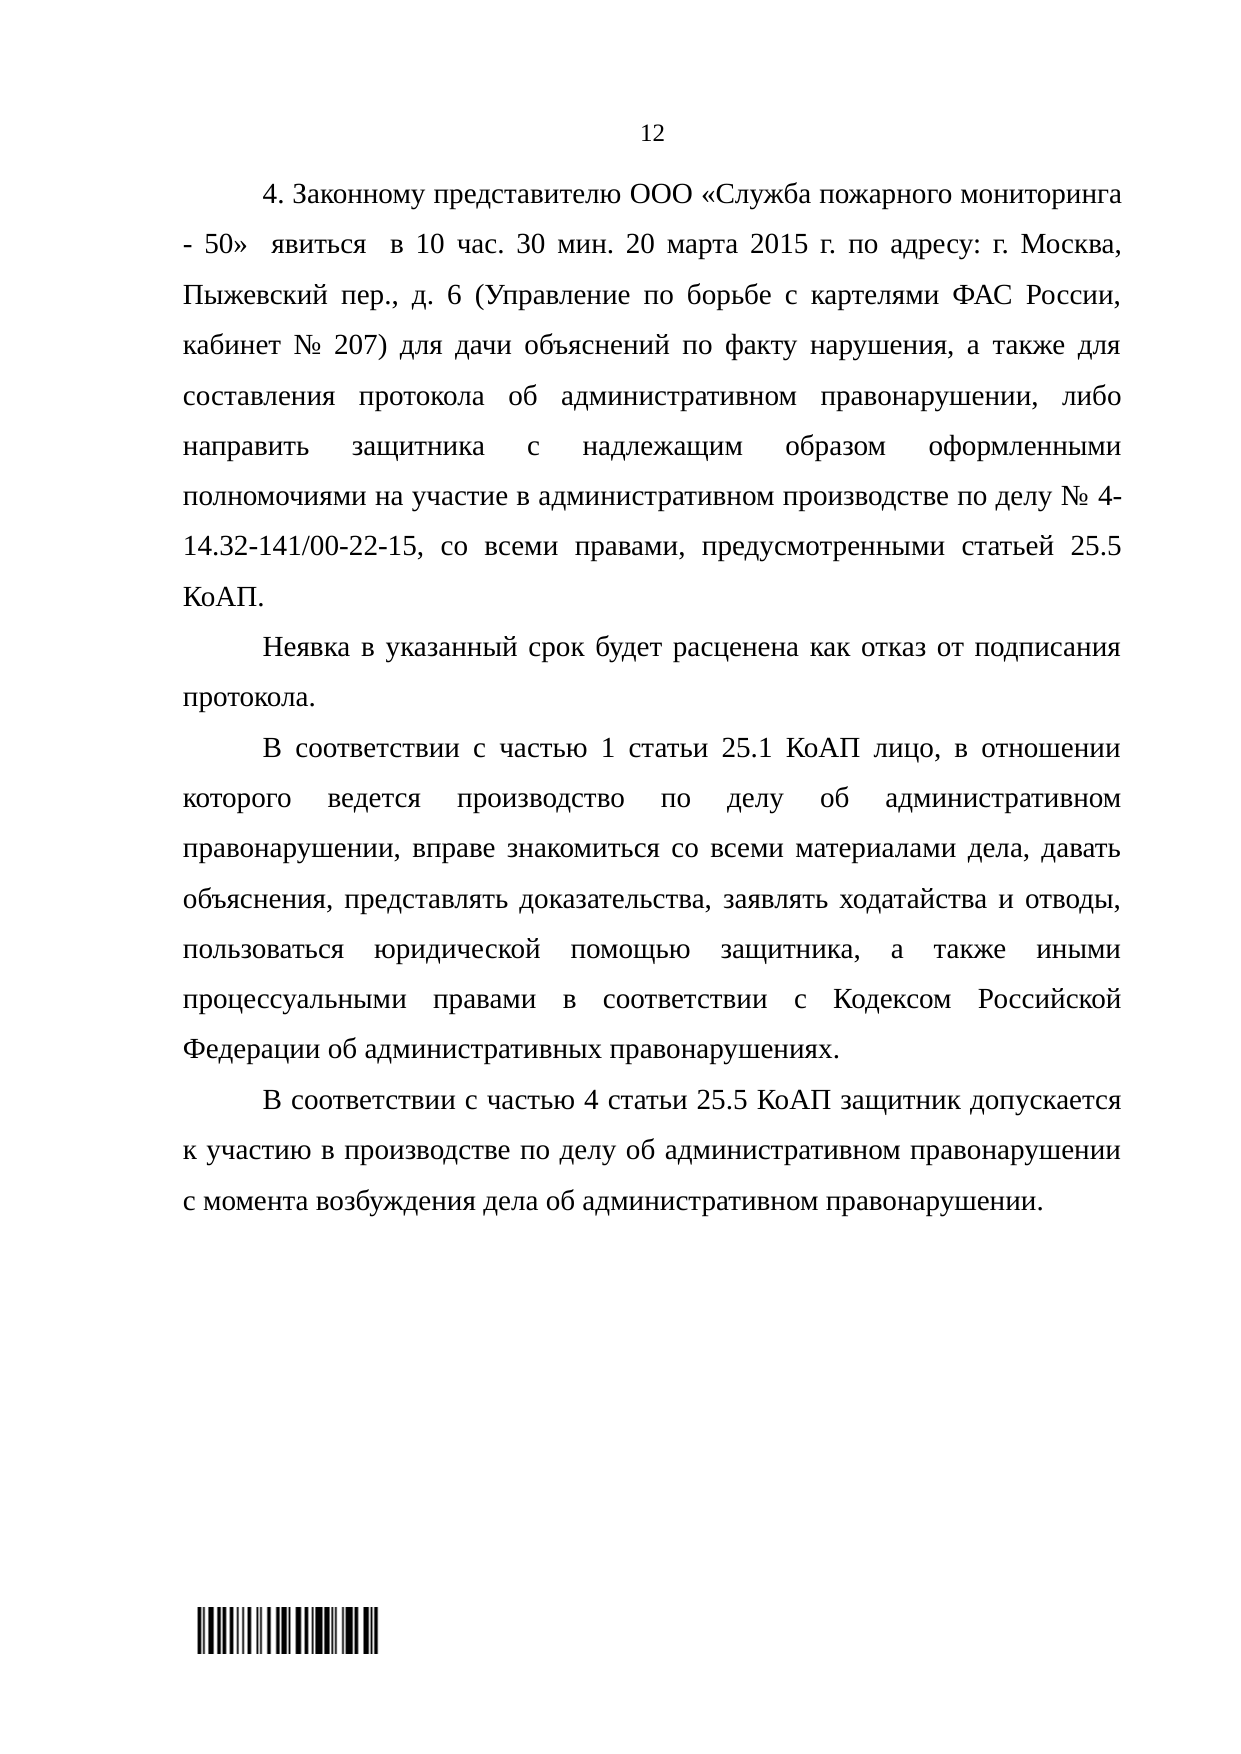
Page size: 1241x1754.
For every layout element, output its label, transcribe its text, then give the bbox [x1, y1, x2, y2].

text Неявка в указанный срок будет расценена как отказ от подписания протокола. [183, 629, 1122, 713]
text В соответствии с частью 4 статьи 25.5 КоАП защитник допускается к участию в производстве по делу об административном правонарушении с момента возбуждения дела об административном правонарушении. [183, 1082, 1122, 1216]
picture [182, 1607, 396, 1654]
text 4. Законному представителю ООО «Служба пожарного мониторинга - 50» явиться в 10 час. 30 мин. 20 марта 2015 г. по адресу: г. Москва, Пыжевский пер., д. 6 (Управление по борьбе с картелями ФАС России, кабинет № 207) для дачи объяснений по факту нарушения, а также для составления протокола об административном правонарушении, либо направить защитника с надлежащим образом оформленными полномочиями на участие в административном производстве по делу № 4-14.32-141/00-22-15, со всеми правами, предусмотренными статьей 25.5 КоАП. [183, 176, 1122, 612]
text В соответствии с частью 1 статьи 25.1 КоАП лицо, в отношении которого ведется производство по делу об административном правонарушении, вправе знакомиться со всеми материалами дела, давать объяснения, представлять доказательства, заявлять ходатайства и отводы, пользоваться юридической помощью защитника, а также иными процессуальными правами в соответствии с Кодексом Российской Федерации об административных правонарушениях. [183, 730, 1122, 1065]
